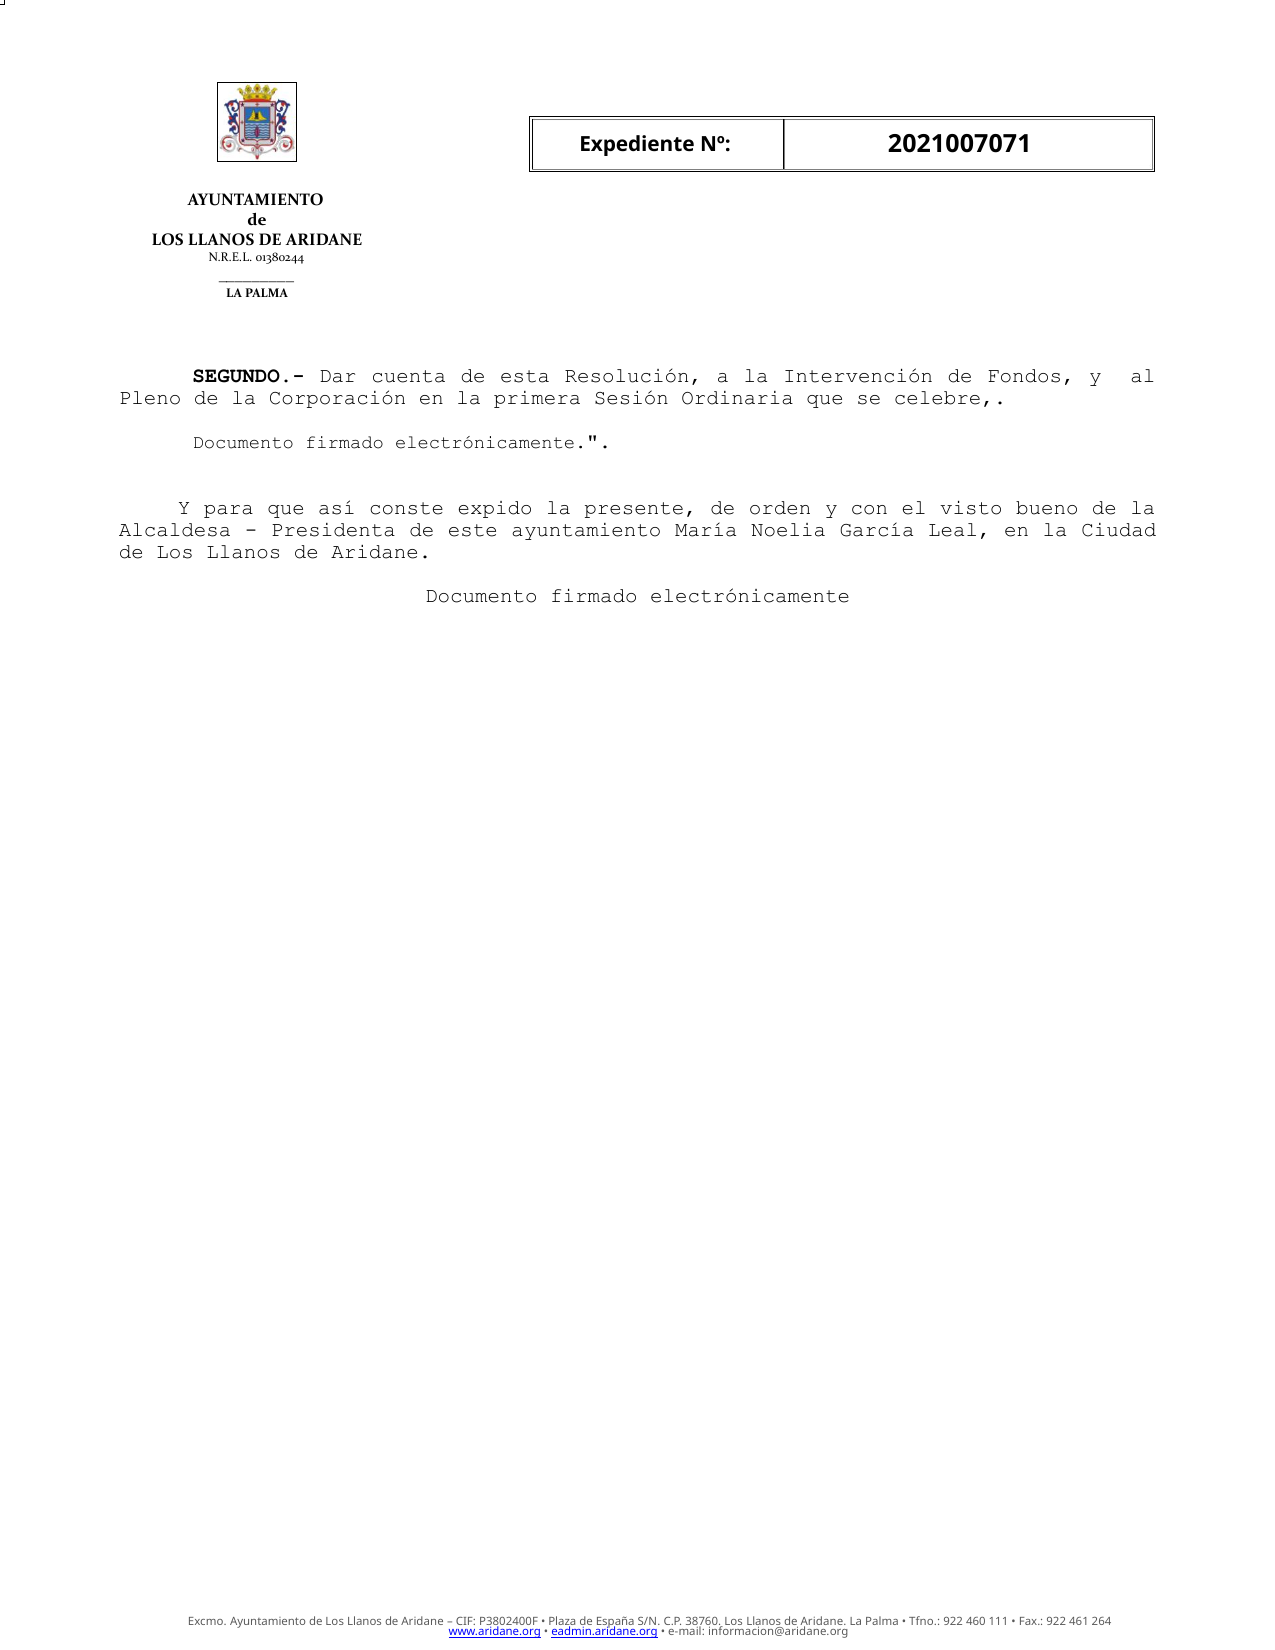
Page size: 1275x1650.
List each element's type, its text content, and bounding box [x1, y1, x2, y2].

text _ [317, 267, 327, 284]
text N.R.E.L. 01380244 [208, 252, 327, 264]
text Excmo. Ayuntamiento de Los Llanos de Aridane – CIF: P3802400F • Plaza de España S/N. C.P. 38760. Los Llanos de Aridane. La Palma • Tfno.: 922 460 111 • Fax.: 922 461 264 [188, 1614, 1112, 1628]
text Documento firmado electrónicamente [425, 583, 875, 607]
text AYUNTAMIENTO [188, 192, 387, 208]
picture [530, 117, 1154, 171]
text de Los Llanos de Aridane. [118, 541, 1181, 563]
picture [218, 83, 296, 161]
text SEGUNDO.- Dar cuenta de esta Resolución, a la Intervención de Fondos, y al [192, 363, 1180, 387]
text Y para que así conste expido la presente, de orden y con el visto bueno de la [178, 495, 1181, 519]
text _ [219, 267, 226, 281]
text de [247, 212, 387, 228]
text LA PALMA [226, 287, 317, 300]
text 2021007071 [888, 128, 1072, 159]
text Expediente Nº: [579, 131, 761, 156]
text ________ [226, 267, 317, 284]
text Alcaldesa - Presidenta de este ayuntamiento María Noelia García Leal, en la Ciudad [118, 519, 1181, 541]
text Documento firmado electrónicamente.". [192, 429, 636, 453]
text LOS LLANOS DE ARIDANE [151, 232, 387, 249]
text www.aridane.org • eadmin.aridane.org • e-mail: informacion@aridane.org [448, 1625, 851, 1638]
text Pleno de la Corporación en la primera Sesión Ordinaria que se celebre,. [118, 387, 1180, 409]
